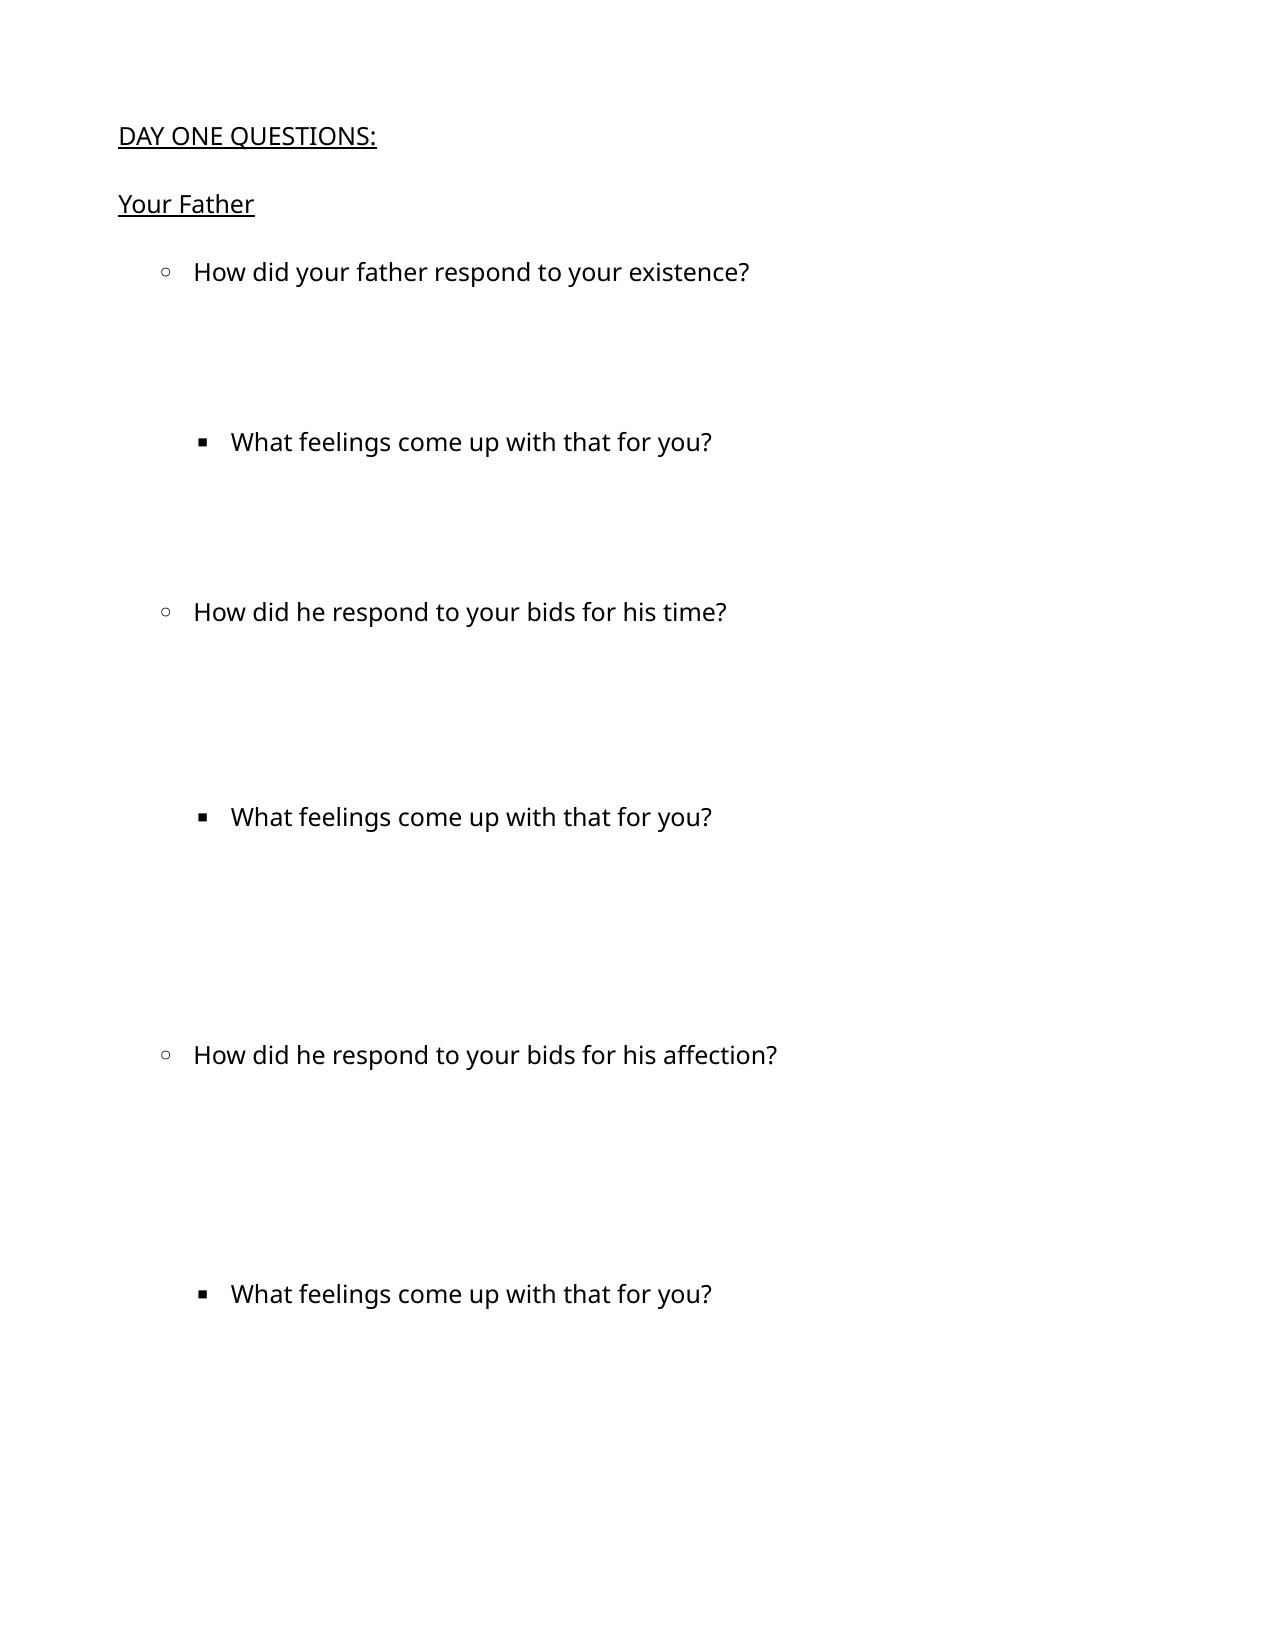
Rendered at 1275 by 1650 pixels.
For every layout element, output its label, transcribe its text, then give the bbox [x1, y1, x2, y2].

list What feelings come up with that for you? [193, 425, 1157, 459]
list How did he respond to your bids for his affection? [156, 1038, 1157, 1072]
text Your Father [118, 186, 1157, 220]
list What feelings come up with that for you? [193, 799, 1157, 833]
list What feelings come up with that for you? [193, 1276, 1157, 1310]
list How did your father respond to your existence? [156, 254, 1157, 288]
list How did he respond to your bids for his time? [156, 595, 1157, 629]
text DAY ONE QUESTIONS: [118, 118, 1157, 152]
